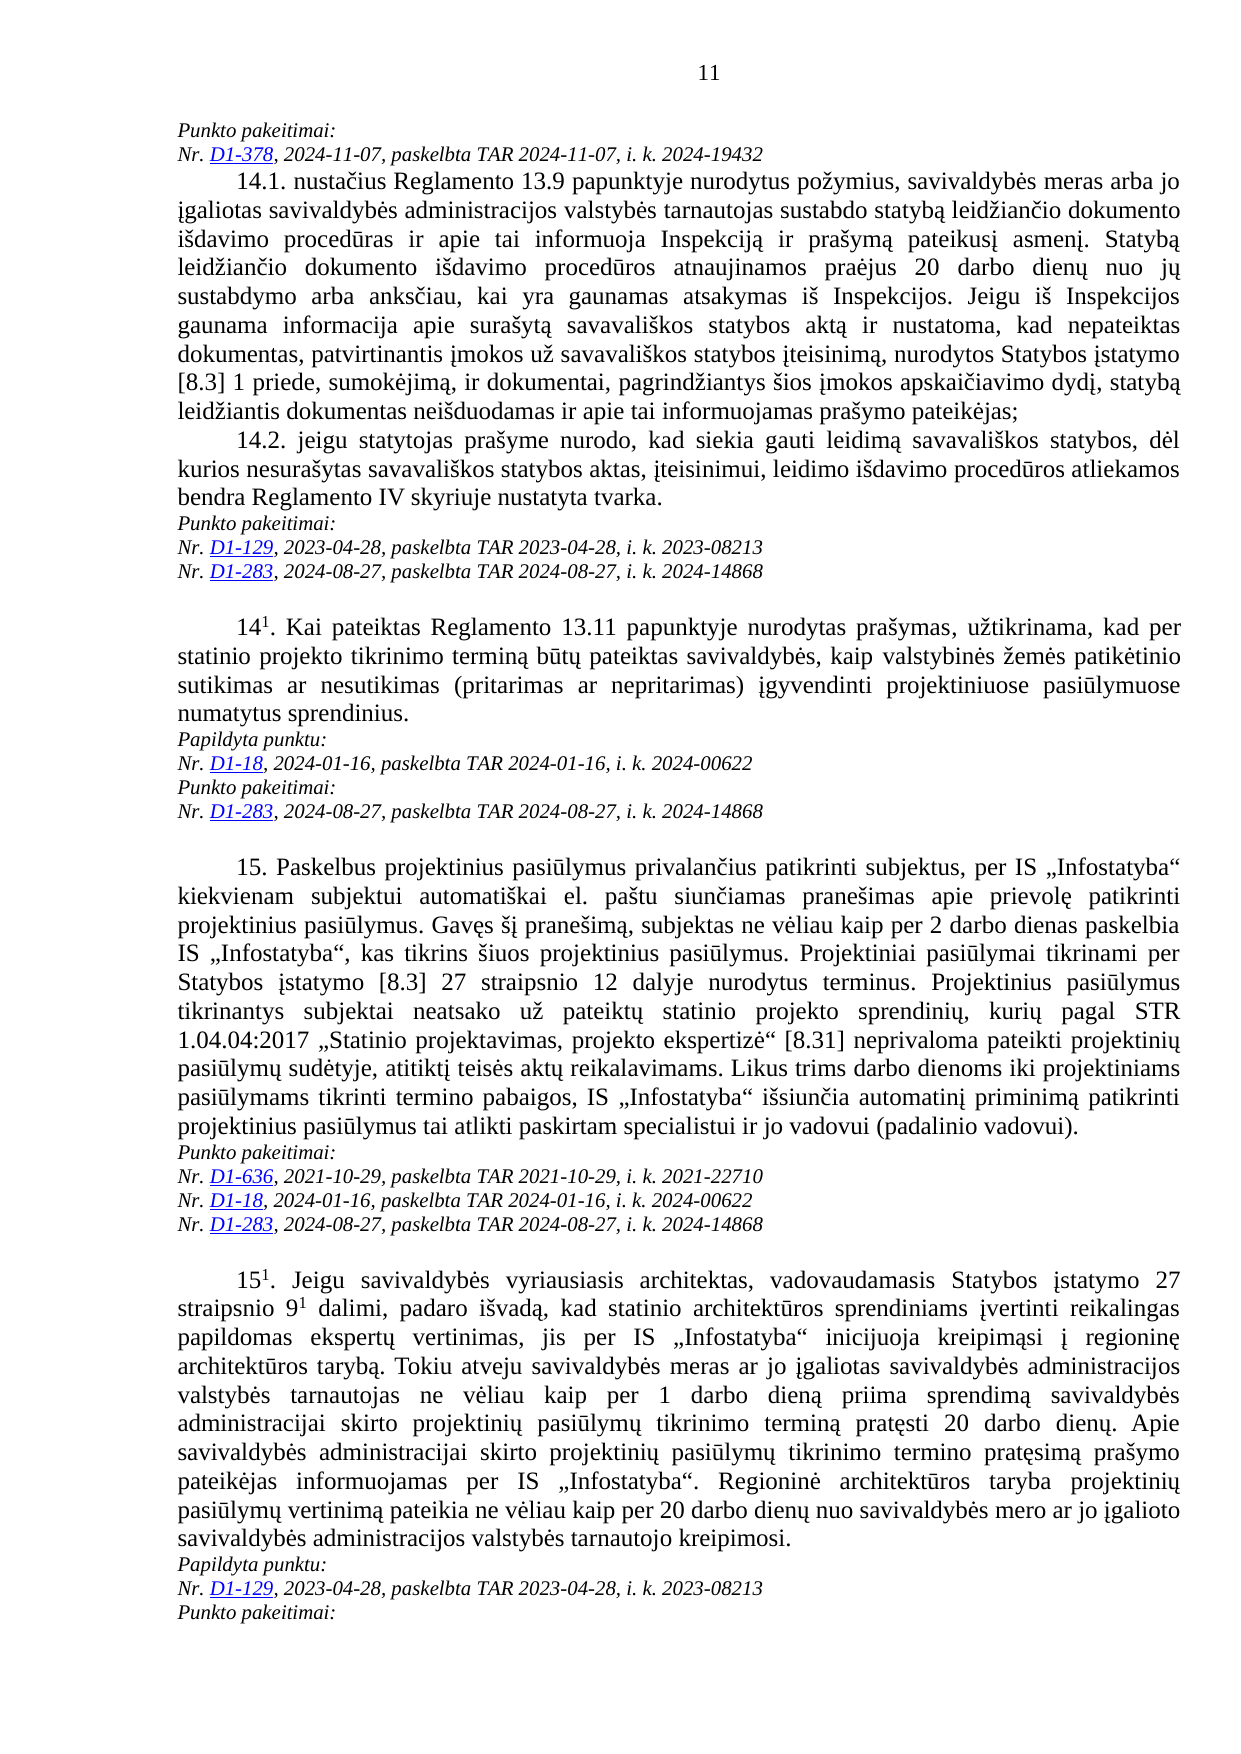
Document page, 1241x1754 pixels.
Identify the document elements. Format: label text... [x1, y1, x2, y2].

text 14.2. jeigu statytojas prašyme nurodo, kad siekia gauti leidimą savavališkos statybos, dėl kurios nesurašytas savavališkos statybos aktas, įteisinimui, leidimo išdavimo procedūros atliekamos bendra Reglamento IV skyriuje nustatyta tvarka. [177, 425, 1181, 511]
text 14.1. nustačius Reglamento 13.9 papunktyje nurodytus požymius, savivaldybės meras arba jo įgaliotas savivaldybės administracijos valstybės tarnautojas sustabdo statybą leidžiančio dokumento išdavimo procedūras ir apie tai informuoja Inspekciją ir prašymą pateikusį asmenį. Statybą leidžiančio dokumento išdavimo procedūros atnaujinamos praėjus 20 darbo dienų nuo jų sustabdymo arba anksčiau, kai yra gaunamas atsakymas iš Inspekcijos. Jeigu iš Inspekcijos gaunama informacija apie surašytą savavališkos statybos aktą ir nustatoma, kad nepateiktas dokumentas, patvirtinantis įmokos už savavališkos statybos įteisinimą, nurodytos Statybos įstatymo [8.3] 1 priede, sumokėjimą, ir dokumentai, pagrindžiantys šios įmokos apskaičiavimo dydį, statybą leidžiantis dokumentas neišduodamas ir apie tai informuojamas prašymo pateikėjas; [177, 166, 1181, 425]
text 15. Paskelbus projektinius pasiūlymus privalančius patikrinti subjektus, per IS „Infostatyba“ kiekvienam subjektui automatiškai el. paštu siunčiamas pranešimas apie prievolę patikrinti projektinius pasiūlymus. Gavęs šį pranešimą, subjektas ne vėliau kaip per 2 darbo dienas paskelbia IS „Infostatyba“, kas tikrins šiuos projektinius pasiūlymus. Projektiniai pasiūlymai tikrinami per Statybos įstatymo [8.3] 27 straipsnio 12 dalyje nurodytus terminus. Projektinius pasiūlymus tikrinantys subjektai neatsako už pateiktų statinio projekto sprendinių, kurių pagal STR 1.04.04:2017 „Statinio projektavimas, projekto ekspertizė“ [8.31] neprivaloma pateikti projektinių pasiūlymų sudėtyje, atitiktį teisės aktų reikalavimams. Likus trims darbo dienoms iki projektiniams pasiūlymams tikrinti termino pabaigos, IS „Infostatyba“ išsiunčia automatinį priminimą patikrinti projektinius pasiūlymus tai atlikti paskirtam specialistui ir jo vadovui (padalinio vadovui). [177, 852, 1181, 1140]
text Nr. D1-129, 2023-04-28, paskelbta TAR 2023-04-28, i. k. 2023-08213 [177, 1576, 1181, 1600]
text Punkto pakeitimai: [177, 1600, 1181, 1624]
text Punkto pakeitimai: [177, 511, 1181, 535]
text Nr. D1-283, 2024-08-27, paskelbta TAR 2024-08-27, i. k. 2024-14868 [177, 799, 1181, 823]
text Nr. D1-129, 2023-04-28, paskelbta TAR 2023-04-28, i. k. 2023-08213 [177, 535, 1181, 559]
text Nr. D1-18, 2024-01-16, paskelbta TAR 2024-01-16, i. k. 2024-00622 [177, 1188, 1181, 1212]
text Nr. D1-636, 2021-10-29, paskelbta TAR 2021-10-29, i. k. 2021-22710 [177, 1164, 1181, 1188]
text 151. Jeigu savivaldybės vyriausiasis architektas, vadovaudamasis Statybos įstatymo 27 straipsnio 91 dalimi, padaro išvadą, kad statinio architektūros sprendiniams įvertinti reikalingas papildomas ekspertų vertinimas, jis per IS „Infostatyba“ inicijuoja kreipimąsi į regioninę architektūros tarybą. Tokiu atveju savivaldybės meras ar jo įgaliotas savivaldybės administracijos valstybės tarnautojas ne vėliau kaip per 1 darbo dieną priima sprendimą savivaldybės administracijai skirto projektinių pasiūlymų tikrinimo terminą pratęsti 20 darbo dienų. Apie savivaldybės administracijai skirto projektinių pasiūlymų tikrinimo termino pratęsimą prašymo pateikėjas informuojamas per IS „Infostatyba“. Regioninė architektūros taryba projektinių pasiūlymų vertinimą pateikia ne vėliau kaip per 20 darbo dienų nuo savivaldybės mero ar jo įgalioto savivaldybės administracijos valstybės tarnautojo kreipimosi. [177, 1265, 1181, 1552]
text Nr. D1-283, 2024-08-27, paskelbta TAR 2024-08-27, i. k. 2024-14868 [177, 559, 1181, 583]
text Nr. D1-378, 2024-11-07, paskelbta TAR 2024-11-07, i. k. 2024-19432 [177, 142, 1181, 166]
text Nr. D1-283, 2024-08-27, paskelbta TAR 2024-08-27, i. k. 2024-14868 [177, 1212, 1181, 1236]
text Papildyta punktu: [177, 727, 1181, 751]
text 141. Kai pateiktas Reglamento 13.11 papunktyje nurodytas prašymas, užtikrinama, kad per statinio projekto tikrinimo terminą būtų pateiktas savivaldybės, kaip valstybinės žemės patikėtinio sutikimas ar nesutikimas (pritarimas ar nepritarimas) įgyvendinti projektiniuose pasiūlymuose numatytus sprendinius. [177, 612, 1181, 727]
text Nr. D1-18, 2024-01-16, paskelbta TAR 2024-01-16, i. k. 2024-00622 [177, 751, 1181, 775]
text Punkto pakeitimai: [177, 775, 1181, 799]
text Papildyta punktu: [177, 1552, 1181, 1576]
text Punkto pakeitimai: [177, 1140, 1181, 1164]
text Punkto pakeitimai: [177, 118, 1181, 142]
